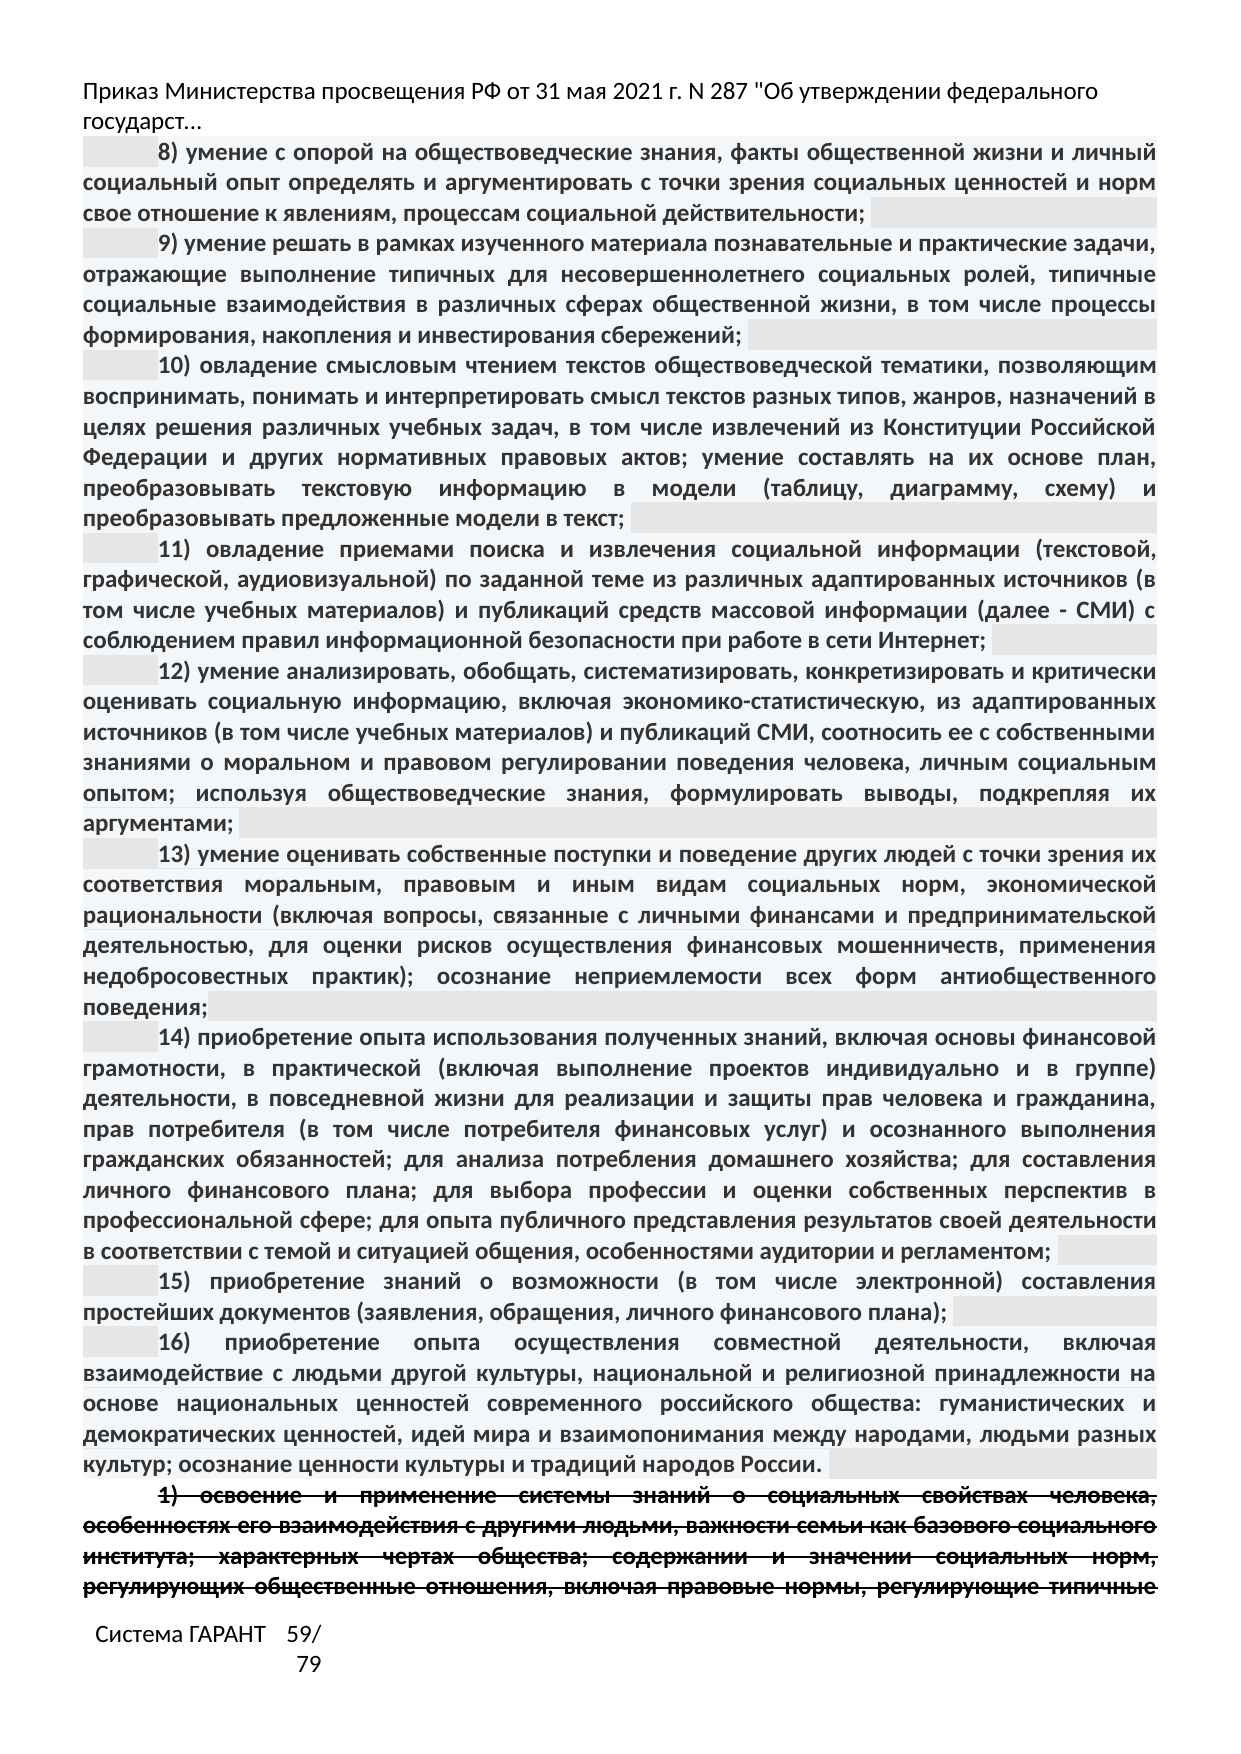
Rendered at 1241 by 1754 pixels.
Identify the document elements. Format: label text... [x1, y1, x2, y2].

text 13) умение оценивать собственные поступки и поведение других людей с точки зрения их соответствия моральным, правовым и иным видам социальных норм, экономической рациональности (включая вопросы, связанные с личными финансами и предпринимательской деятельностью, для оценки рисков осуществления финансовых мошенничеств, применения недобросовестных практик); осознание неприемлемости всех форм антиобщественного поведения; [83, 838, 1157, 1021]
text 11) овладение приемами поиска и извлечения социальной информации (текстовой, графической, аудиовизуальной) по заданной теме из различных адаптированных источников (в том числе учебных материалов) и публикаций средств массовой информации (далее - СМИ) с соблюдением правил информационной безопасности при работе в сети Интернет; [83, 533, 1157, 655]
text 1) освоение и применение системы знаний о социальных свойствах человека, особенностях его взаимодействия с другими людьми, важности семьи как базового социального института; характерных чертах общества; содержании и значении социальных норм, регулирующих общественные отношения, включая правовые нормы, регулирующие типичные для несовершеннолетнего и членов его семьи общественные отношения (в том числе нормы гражданского, трудового и семейного права, основы налогового законодательства); процессах и явлениях в экономической (в области макро- и микроэкономики), социальной, духовной и политической сферах жизни общества; основах конституционного строя и организации государственной власти в Российской Федерации, правовом статусе гражданина Российской Федерации (в том числе несовершеннолетнего); системе образования в Российской Федерации; основах государственной бюджетной и денежно-кредитной, социальной политики, политики в сфере культуры и образования, противодействии коррупции в Российской Федерации, обеспечении безопасности личности, общества и государства, в том числе от терроризма и экстремизма; [83, 1558, 1157, 1587]
text 10) овладение смысловым чтением текстов обществоведческой тематики, позволяющим воспринимать, понимать и интерпретировать смысл текстов разных типов, жанров, назначений в целях решения различных учебных задач, в том числе извлечений из Конституции Российской Федерации и других нормативных правовых актов; умение составлять на их основе план, преобразовывать текстовую информацию в модели (таблицу, диаграмму, схему) и преобразовывать предложенные модели в текст; [83, 350, 1157, 533]
text 1) освоение и применение системы знаний о социальных свойствах человека, особенностях его взаимодействия с другими людьми, важности семьи как базового социального института; характерных чертах общества; содержании и значении социальных норм, регулирующих общественные отношения, включая правовые нормы, регулирующие типичные для несовершеннолетнего и членов его семьи общественные отношения (в том числе нормы гражданского, трудового и семейного права, основы налогового законодательства); процессах и явлениях в экономической (в области макро- и микроэкономики), социальной, духовной и политической сферах жизни общества; основах конституционного строя и организации государственной власти в Российской Федерации, правовом статусе гражданина Российской Федерации (в том числе несовершеннолетнего); системе образования в Российской Федерации; основах государственной бюджетной и денежно-кредитной, социальной политики, политики в сфере культуры и образования, противодействии коррупции в Российской Федерации, обеспечении безопасности личности, общества и государства, в том числе от терроризма и экстремизма; [83, 1528, 1157, 1556]
text 14) приобретение опыта использования полученных знаний, включая основы финансовой грамотности, в практической (включая выполнение проектов индивидуально и в группе) деятельности, в повседневной жизни для реализации и защиты прав человека и гражданина, прав потребителя (в том числе потребителя финансовых услуг) и осознанного выполнения гражданских обязанностей; для анализа потребления домашнего хозяйства; для составления личного финансового плана; для выбора профессии и оценки собственных перспектив в профессиональной сфере; для опыта публичного представления результатов своей деятельности в соответствии с темой и ситуацией общения, особенностями аудитории и регламентом; [83, 1021, 1157, 1265]
text 9) умение решать в рамках изученного материала познавательные и практические задачи, отражающие выполнение типичных для несовершеннолетнего социальных ролей, типичные социальные взаимодействия в различных сферах общественной жизни, в том числе процессы формирования, накопления и инвестирования сбережений; [83, 228, 1157, 350]
text 16) приобретение опыта осуществления совместной деятельности, включая взаимодействие с людьми другой культуры, национальной и религиозной принадлежности на основе национальных ценностей современного российского общества: гуманистических и демократических ценностей, идей мира и взаимопонимания между народами, людьми разных культур; осознание ценности культуры и традиций народов России. [83, 1326, 1157, 1479]
text 1) освоение и применение системы знаний о социальных свойствах человека, особенностях его взаимодействия с другими людьми, важности семьи как базового социального института; характерных чертах общества; содержании и значении социальных норм, регулирующих общественные отношения, включая правовые нормы, регулирующие типичные для несовершеннолетнего и членов его семьи общественные отношения (в том числе нормы гражданского, трудового и семейного права, основы налогового законодательства); процессах и явлениях в экономической (в области макро- и микроэкономики), социальной, духовной и политической сферах жизни общества; основах конституционного строя и организации государственной власти в Российской Федерации, правовом статусе гражданина Российской Федерации (в том числе несовершеннолетнего); системе образования в Российской Федерации; основах государственной бюджетной и денежно-кредитной, социальной политики, политики в сфере культуры и образования, противодействии коррупции в Российской Федерации, обеспечении безопасности личности, общества и государства, в том числе от терроризма и экстремизма; [83, 1479, 1157, 1526]
text 15) приобретение знаний о возможности (в том числе электронной) составления простейших документов (заявления, обращения, личного финансового плана); [83, 1265, 1157, 1326]
text 12) умение анализировать, обобщать, систематизировать, конкретизировать и критически оценивать социальную информацию, включая экономико-статистическую, из адаптированных источников (в том числе учебных материалов) и публикаций СМИ, соотносить ее с собственными знаниями о моральном и правовом регулировании поведения человека, личным социальным опытом; используя обществоведческие знания, формулировать выводы, подкрепляя их аргументами; [83, 655, 1157, 838]
text 8) умение с опорой на обществоведческие знания, факты общественной жизни и личный социальный опыт определять и аргументировать с точки зрения социальных ценностей и норм свое отношение к явлениям, процессам социальной действительности; [83, 136, 1157, 228]
